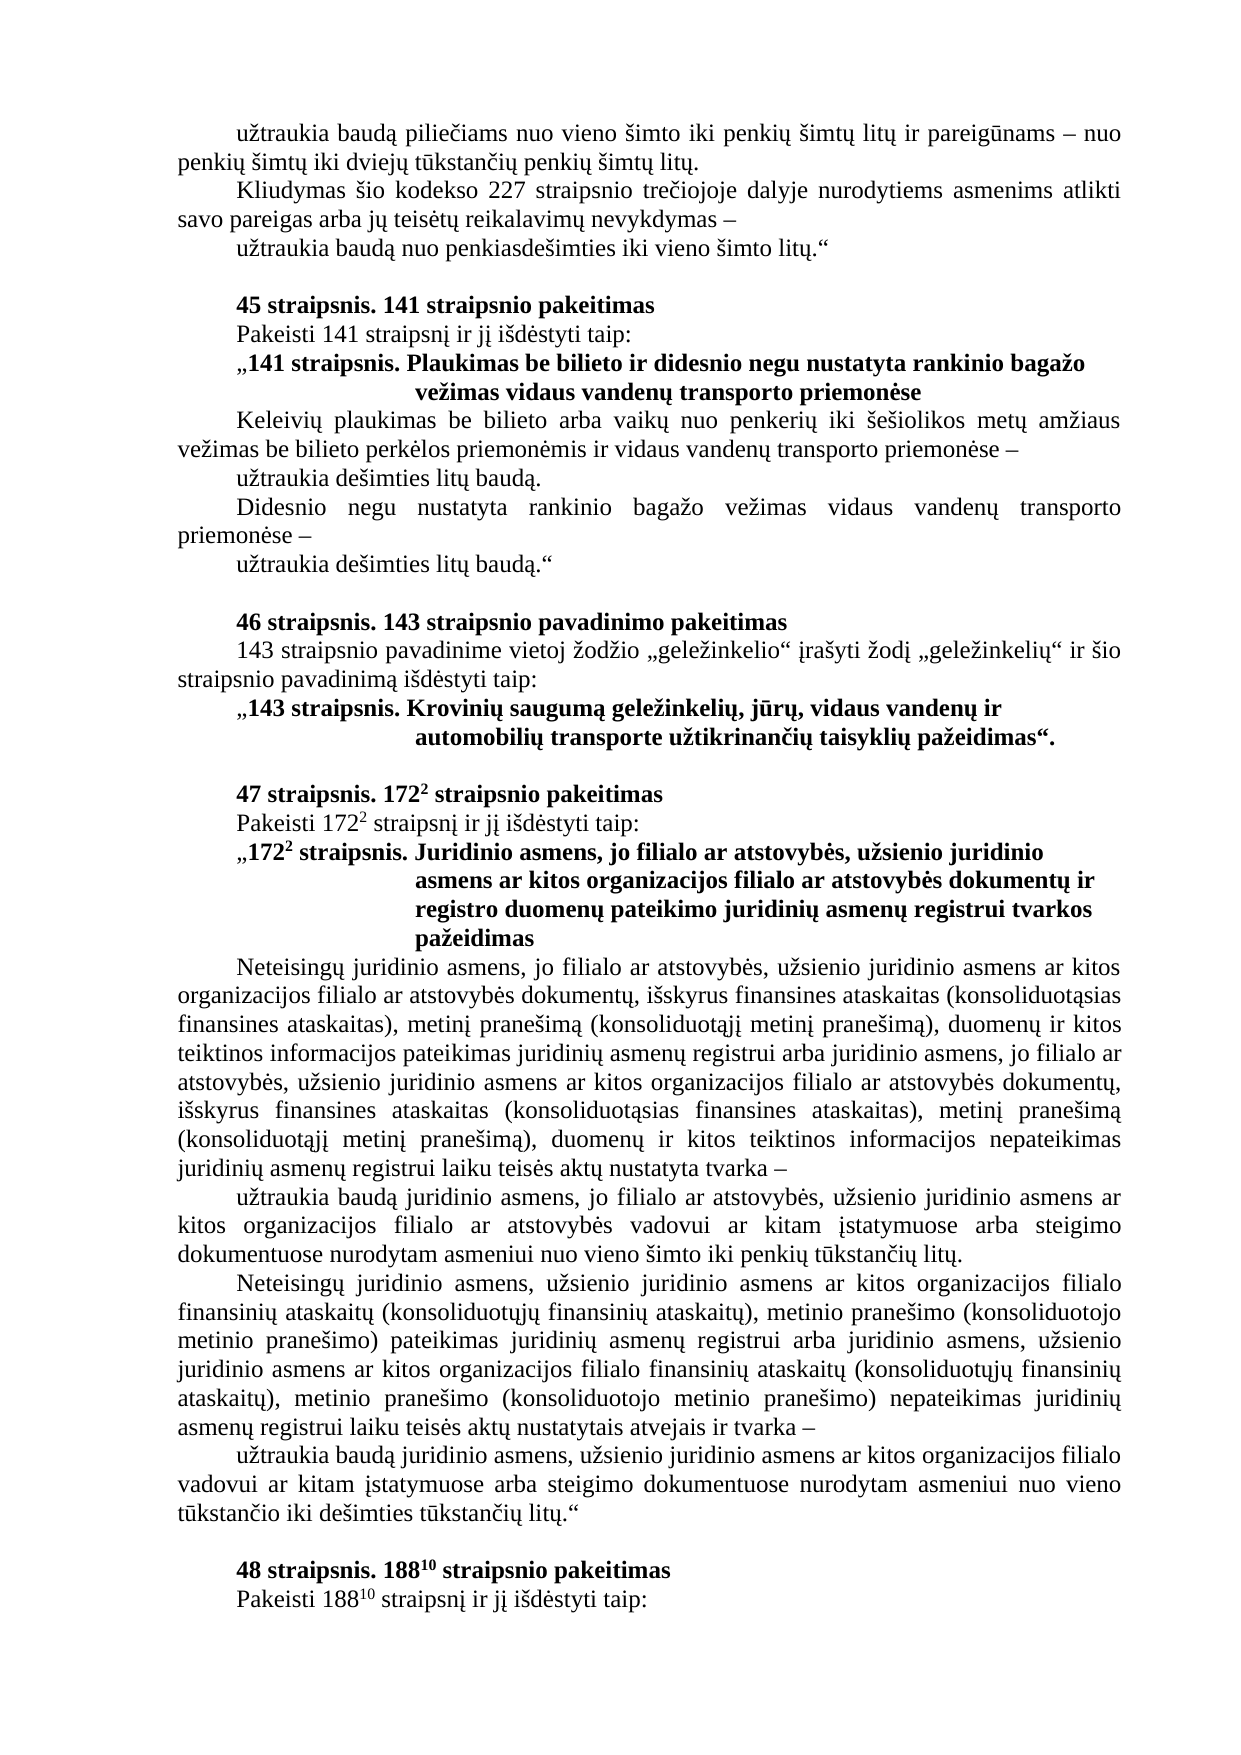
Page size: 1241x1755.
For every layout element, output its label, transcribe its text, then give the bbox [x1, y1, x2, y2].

text Keleivių plaukimas be bilieto arba vaikų nuo penkerių iki šešiolikos metų amžiaus vežimas be bilieto perkėlos priemonėmis ir vidaus vandenų transporto priemonėse – [177, 406, 1122, 463]
text užtraukia baudą juridinio asmens, jo filialo ar atstovybės, užsienio juridinio asmens ar kitos organizacijos filialo ar atstovybės vadovui ar kitam įstatymuose arba steigimo dokumentuose nurodytam asmeniui nuo vieno šimto iki penkių tūkstančių litų. [177, 1182, 1122, 1268]
text užtraukia dešimties litų baudą.“ [177, 549, 1122, 578]
text Neteisingų juridinio asmens, užsienio juridinio asmens ar kitos organizacijos filialo finansinių ataskaitų (konsoliduotųjų finansinių ataskaitų), metinio pranešimo (konsoliduotojo metinio pranešimo) pateikimas juridinių asmenų registrui arba juridinio asmens, užsienio juridinio asmens ar kitos organizacijos filialo finansinių ataskaitų (konsoliduotųjų finansinių ataskaitų), metinio pranešimo (konsoliduotojo metinio pranešimo) nepateikimas juridinių asmenų registrui laiku teisės aktų nustatytais atvejais ir tvarka – [177, 1268, 1122, 1441]
text užtraukia dešimties litų baudą. [177, 463, 1122, 492]
text 48 straipsnis. 18810 straipsnio pakeitimas [177, 1556, 1122, 1584]
text „141 straipsnis. Plaukimas be bilieto ir didesnio negu nustatyta rankinio bagažo vežimas vidaus vandenų transporto priemonėse [236, 348, 1122, 406]
text Pakeisti 141 straipsnį ir jį išdėstyti taip: [177, 319, 1122, 348]
text užtraukia baudą piliečiams nuo vieno šimto iki penkių šimtų litų ir pareigūnams – nuo penkių šimtų iki dviejų tūkstančių penkių šimtų litų. [177, 118, 1122, 176]
text Didesnio negu nustatyta rankinio bagažo vežimas vidaus vandenų transporto priemonėse – [177, 492, 1122, 549]
text „143 straipsnis. Krovinių saugumą geležinkelių, jūrų, vidaus vandenų ir automobilių transporte užtikrinančių taisyklių pažeidimas“. [236, 693, 1122, 751]
text 143 straipsnio pavadinime vietoj žodžio „geležinkelio“ įrašyti žodį „geležinkelių“ ir šio straipsnio pavadinimą išdėstyti taip: [177, 636, 1122, 693]
text Neteisingų juridinio asmens, jo filialo ar atstovybės, užsienio juridinio asmens ar kitos organizacijos filialo ar atstovybės dokumentų, išskyrus finansines ataskaitas (konsoliduotąsias finansines ataskaitas), metinį pranešimą (konsoliduotąjį metinį pranešimą), duomenų ir kitos teiktinos informacijos pateikimas juridinių asmenų registrui arba juridinio asmens, jo filialo ar atstovybės, užsienio juridinio asmens ar kitos organizacijos filialo ar atstovybės dokumentų, išskyrus finansines ataskaitas (konsoliduotąsias finansines ataskaitas), metinį pranešimą (konsoliduotąjį metinį pranešimą), duomenų ir kitos teiktinos informacijos nepateikimas juridinių asmenų registrui laiku teisės aktų nustatyta tvarka – [177, 952, 1122, 1182]
text užtraukia baudą juridinio asmens, užsienio juridinio asmens ar kitos organizacijos filialo vadovui ar kitam įstatymuose arba steigimo dokumentuose nurodytam asmeniui nuo vieno tūkstančio iki dešimties tūkstančių litų.“ [177, 1441, 1122, 1527]
text „1722 straipsnis. Juridinio asmens, jo filialo ar atstovybės, užsienio juridinio asmens ar kitos organizacijos filialo ar atstovybės dokumentų ir registro duomenų pateikimo juridinių asmenų registrui tvarkos pažeidimas [236, 837, 1122, 952]
text Pakeisti 1722 straipsnį ir jį išdėstyti taip: [177, 808, 1122, 837]
text užtraukia baudą nuo penkiasdešimties iki vieno šimto litų.“ [177, 233, 1122, 262]
text 47 straipsnis. 1722 straipsnio pakeitimas [177, 779, 1122, 808]
text 46 straipsnis. 143 straipsnio pavadinimo pakeitimas [177, 607, 1122, 636]
text 45 straipsnis. 141 straipsnio pakeitimas [177, 291, 1122, 319]
text Kliudymas šio kodekso 227 straipsnio trečiojoje dalyje nurodytiems asmenims atlikti savo pareigas arba jų teisėtų reikalavimų nevykdymas – [177, 176, 1122, 233]
text Pakeisti 18810 straipsnį ir jį išdėstyti taip: [177, 1584, 1122, 1613]
